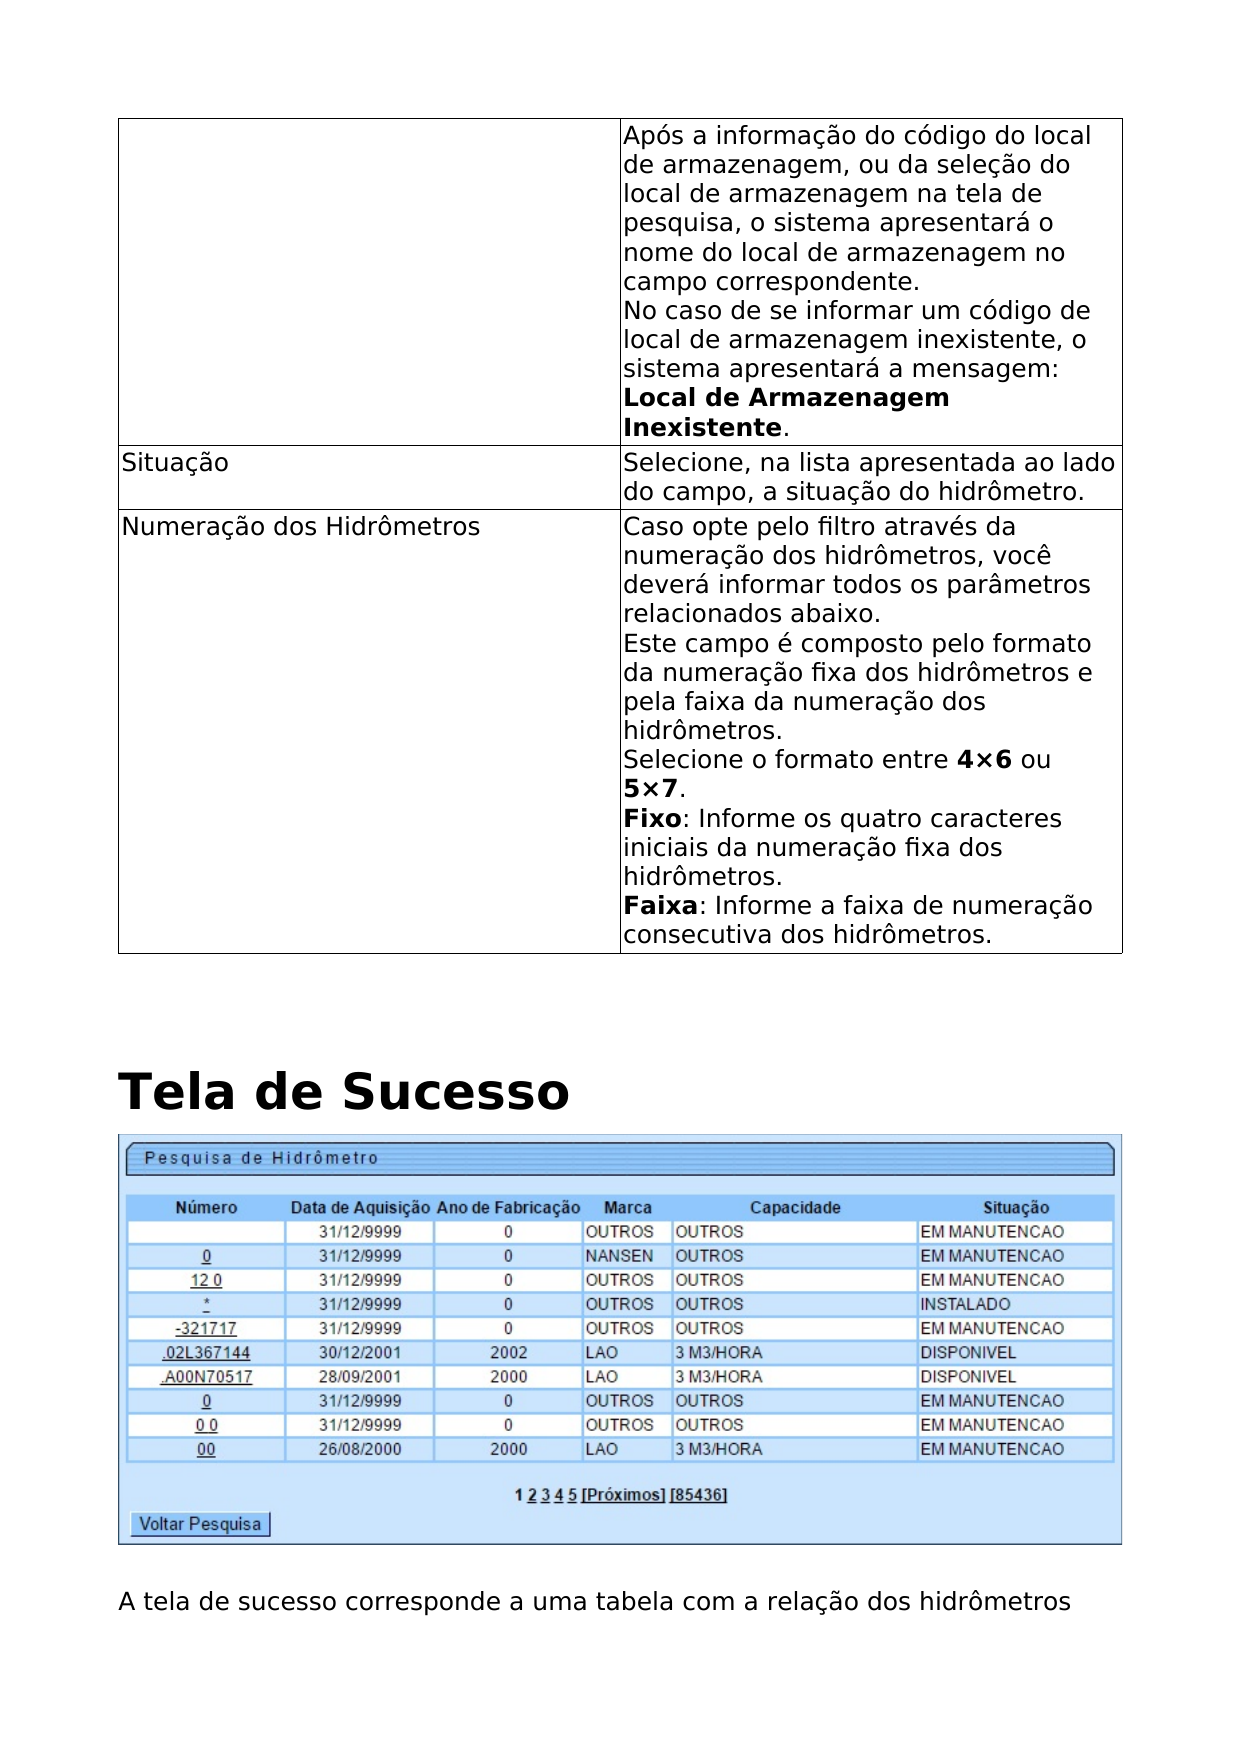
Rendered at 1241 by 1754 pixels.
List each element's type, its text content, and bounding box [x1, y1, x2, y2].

picture [118, 1134, 1123, 1545]
table_cell Após a informação do código do local de armazenagem, ou da seleção do local de armazenagem na tela de pesquisa, o sistema apresentará o nome do local de armazenagem no campo correspondente. No caso de se informar um código de local de armazenagem inexistente, o sistema apresentará a mensagem: Local de Armazenagem Inexistente. [621, 119, 1122, 445]
table_cell Situação [119, 446, 620, 509]
table_cell Numeração dos Hidrômetros [119, 510, 620, 953]
table_cell Caso opte pelo filtro através da numeração dos hidrômetros, você deverá informar todos os parâmetros relacionados abaixo. Este campo é composto pelo formato da numeração fixa dos hidrômetros e pela faixa da numeração dos hidrômetros. Selecione o formato entre 4×6 ou 5×7. Fixo: Informe os quatro caracteres iniciais da numeração fixa dos hidrômetros. Faixa: Informe a faixa de numeração consecutiva dos hidrômetros. [621, 510, 1122, 953]
table_cell [119, 119, 620, 445]
subtitle Tela de Sucesso [118, 1063, 1122, 1122]
table_cell Selecione, na lista apresentada ao lado do campo, a situação do hidrômetro. [621, 446, 1122, 509]
text A tela de sucesso corresponde a uma tabela com a relação dos hidrômetros [118, 1587, 1122, 1616]
